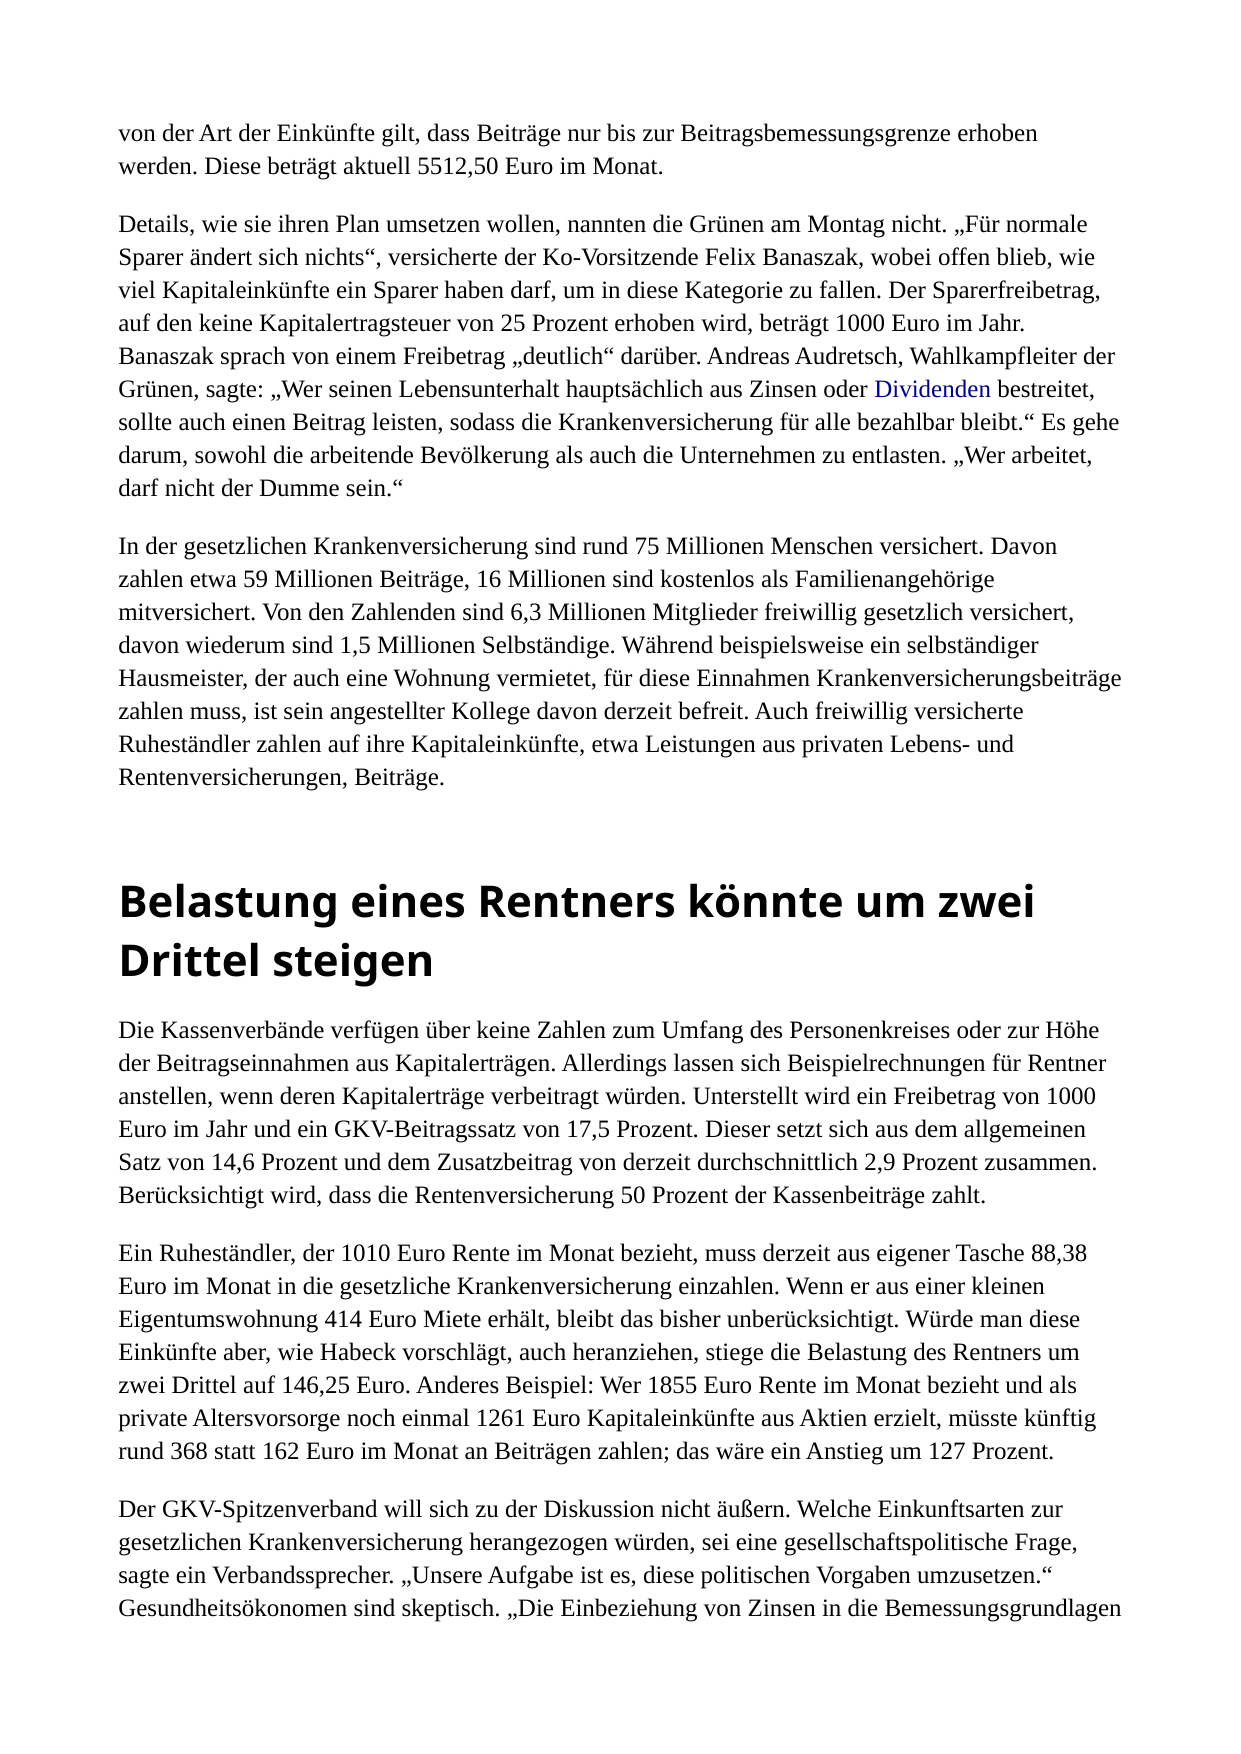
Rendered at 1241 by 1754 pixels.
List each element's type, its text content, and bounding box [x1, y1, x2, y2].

text Die Kassenverbände verfügen über keine Zahlen zum Umfang des Personenkreises oder zur Höhe der Beitragseinnahmen aus Kapitalerträgen. Allerdings lassen sich Beispielrechnungen für Rentner anstellen, wenn deren Kapitalerträge verbeitragt würden. Unterstellt wird ein Freibetrag von 1000 Euro im Jahr und ein GKV-Beitragssatz von 17,5 Prozent. Dieser setzt sich aus dem allgemeinen Satz von 14,6 Prozent und dem Zusatzbeitrag von derzeit durchschnittlich 2,9 Prozent zusammen. Berücksichtigt wird, dass die Rentenversicherung 50 Prozent der Kassenbeiträge zahlt. [118, 1015, 1122, 1208]
text Details, wie sie ihren Plan umsetzen wollen, nannten die Grünen am Montag nicht. „Für normale Sparer ändert sich nichts“, versicherte der Ko-Vorsitzende Felix Banaszak, wobei offen blieb, wie viel Kapitaleinkünfte ein Sparer haben darf, um in diese Kategorie zu fallen. Der Sparerfreibetrag, auf den keine Kapitalertragsteuer von 25 Prozent erhoben wird, beträgt 1000 Euro im Jahr. Banaszak sprach von einem Freibetrag „deutlich“ darüber. Andreas Audretsch, Wahlkampfleiter der Grünen, sagte: „Wer seinen Lebensunterhalt hauptsächlich aus Zinsen oder Dividenden bestreitet, sollte auch einen Beitrag leisten, sodass die Krankenversicherung für alle bezahlbar bleibt.“ Es gehe darum, sowohl die arbeitende Bevölkerung als auch die Unternehmen zu entlasten. „Wer arbeitet, darf nicht der Dumme sein.“ [118, 209, 1122, 502]
subtitle Belastung eines Rentners könnte um zwei Drittel steigen [118, 871, 1122, 990]
text Der GKV-Spitzenverband will sich zu der Diskussion nicht äußern. Welche Einkunftsarten zur gesetzlichen Krankenversicherung herangezogen würden, sei eine gesellschaftspolitische Frage, sagte ein Verbandssprecher. „Unsere Aufgabe ist es, diese politischen Vorgaben umzusetzen.“ Gesundheitsökonomen sind skeptisch. „Die Einbeziehung von Zinsen in die Bemessungsgrundlagen [118, 1494, 1122, 1622]
text von der Art der Einkünfte gilt, dass Beiträge nur bis zur Beitragsbemessungsgrenze erhoben werden. Diese beträgt aktuell 5512,50 Euro im Monat. [118, 118, 1122, 180]
text Ein Ruheständler, der 1010 Euro Rente im Monat bezieht, muss derzeit aus eigener Tasche 88,38 Euro im Monat in die gesetzliche Krankenversicherung einzahlen. Wenn er aus einer kleinen Eigentumswohnung 414 Euro Miete erhält, bleibt das bisher unberücksichtigt. Würde man diese Einkünfte aber, wie Habeck vorschlägt, auch heranziehen, stiege die Belastung des Rentners um zwei Drittel auf 146,25 Euro. Anderes Beispiel: Wer 1855 Euro Rente im Monat bezieht und als private Altersvorsorge noch einmal 1261 Euro Kapitaleinkünfte aus Aktien erzielt, müsste künftig rund 368 statt 162 Euro im Monat an Beiträgen zahlen; das wäre ein Anstieg um 127 Prozent. [118, 1238, 1122, 1465]
text In der gesetzlichen Krankenversicherung sind rund 75 Millionen Menschen versichert. Davon zahlen etwa 59 Millionen Beiträge, 16 Millionen sind kostenlos als Familienangehörige mitversichert. Von den Zahlenden sind 6,3 Millionen Mitglieder freiwillig gesetzlich versichert, davon wiederum sind 1,5 Millionen Selbständige. Während beispielsweise ein selbständiger Hausmeister, der auch eine Wohnung vermietet, für diese Einnahmen Krankenversicherungsbeiträge zahlen muss, ist sein angestellter Kollege davon derzeit befreit. Auch freiwillig versicherte Ruheständler zahlen auf ihre Kapitaleinkünfte, etwa Leistungen aus privaten Lebens- und Rentenversicherungen, Beiträge. [118, 531, 1122, 791]
